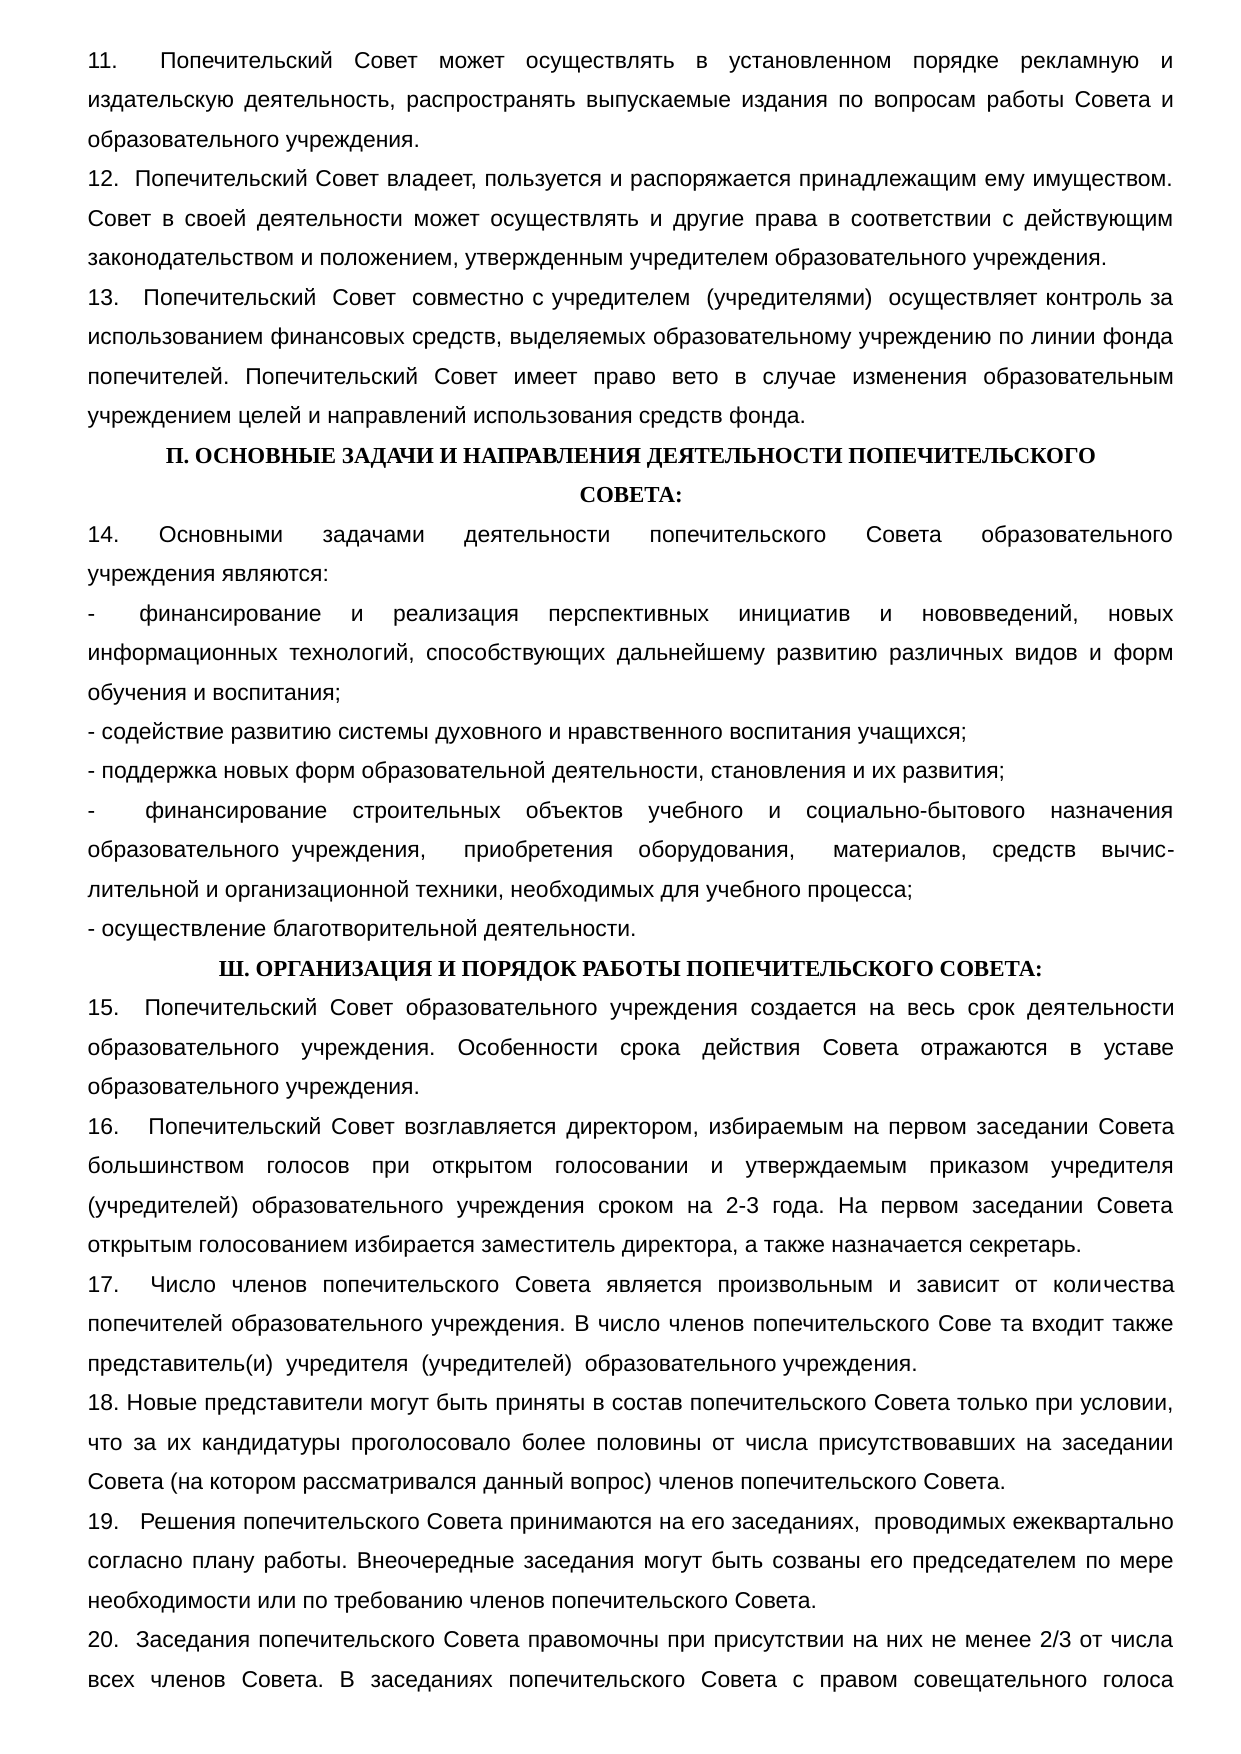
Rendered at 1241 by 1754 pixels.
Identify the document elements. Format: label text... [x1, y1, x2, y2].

text 19. Решения попечительского Совета принимаются на его заседаниях, проводимых ежеквартально согласно плану работы. Внеочередные заседания могут быть созваны его председателем по мере необходимости или по требованию членов попечительского Совета. [87, 1508, 1174, 1613]
text 12. Попечительский Совет владеет, пользуется и распоряжается принадлежащим ему имуществом. Совет в своей деятельности может осуществлять и другие права в соответствии с действующим законодательством и положением, утвержденным учредителем образовательного учреждения. [87, 165, 1174, 271]
text 14. Основными задачами деятельности попечительского Совета образовательного учреждения являются: [87, 521, 1174, 586]
text 17. Число членов попечительского Совета является произвольным и зависит от коли­чества попечителей образовательного учреждения. В число членов попечительского Сове та входит также представитель(и) учредителя (учредителей) образовательного учрежде­ния. [87, 1271, 1174, 1376]
text 11. Попечительский Совет может осуществлять в установленном порядке рекламную и издательскую деятельность, распространять выпускаемые издания по вопросам работы Совета и образовательного учреждения. [87, 47, 1174, 152]
text Ш. ОРГАНИЗАЦИЯ И ПОРЯДОК РАБОТЫ ПОПЕЧИТЕЛЬСКОГО СОВЕТА: [87, 955, 1174, 981]
text - финансирование и реализация перспективных инициатив и нововведений, новых информационных технологий, способствующих дальнейшему развитию различных видов и форм обучения и воспитания; [87, 599, 1174, 705]
text П. ОСНОВНЫЕ ЗАДАЧИ И НАПРАВЛЕНИЯ ДЕЯТЕЛЬНОСТИ ПОПЕЧИТЕЛЬСКОГО [87, 442, 1174, 468]
text - поддержка новых форм образовательной деятельности, становления и их развития; [87, 757, 1174, 784]
text 16. Попечительский Совет возглавляется директором, избираемым на первом за­седании Совета большинством голосов при открытом голосовании и утверждаемым приказом учредителя (учредителей) образовательного учреждения сроком на 2-3 года. На первом заседании Совета открытым голосованием избирается заместитель директора, а также назначается секретарь. [87, 1113, 1174, 1258]
text - финансирование строительных объектов учебного и социально-бытового назначения образовательного учреждения, приобретения оборудования, материалов, средств вычис­лительной и организационной техники, необходимых для учебного процесса; [87, 797, 1174, 902]
text - содействие развитию системы духовного и нравственного воспитания учащихся; [87, 718, 1174, 744]
text 20. Заседания попечительского Совета правомочны при присутствии на них не менее 2/3 от числа всех членов Совета. В заседаниях попечительского Совета с правом совещательного голоса [87, 1626, 1174, 1692]
text - осуществление благотворительной деятельности. [87, 915, 1174, 942]
text 13. Попечительский Совет совместно с учредителем (учредителями) осуществляет контроль за использованием финансовых средств, выделяемых образовательному учреждению по линии фонда попечителей. Попечительский Совет имеет право вето в случае изменения образовательным учреждением целей и направлений использования средств фонда. [87, 284, 1174, 428]
text СОВЕТА: [87, 481, 1174, 507]
text 18. Новые представители могут быть приняты в состав попечительского Совета только при условии, что за их кандидатуры проголосовало более половины от числа присутствовавших на заседании Совета (на котором рассматривался данный вопрос) членов попечительского Совета. [87, 1389, 1174, 1494]
text 15. Попечительский Совет образовательного учреждения создается на весь срок дея­тельности образовательного учреждения. Особенности срока действия Совета отражаются в уставе образовательного учреждения. [87, 994, 1174, 1100]
